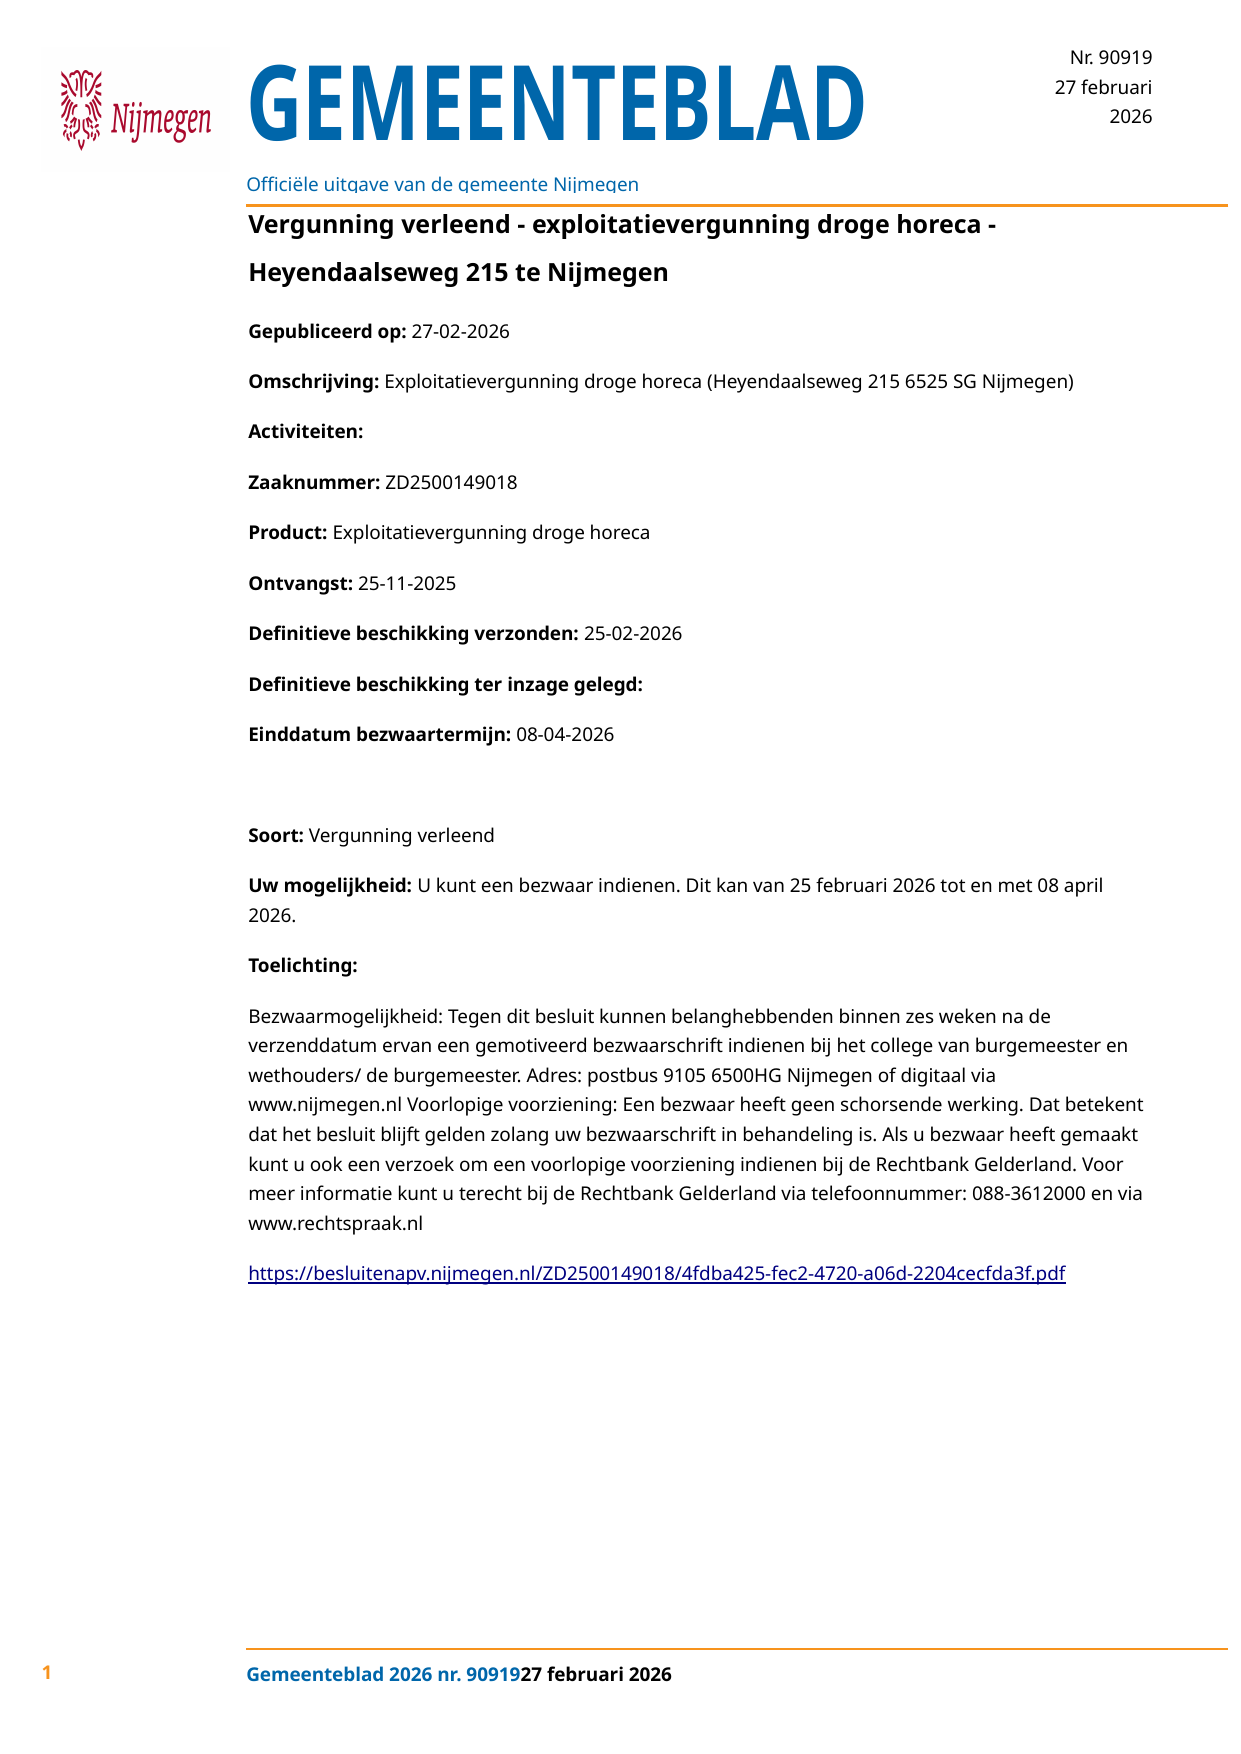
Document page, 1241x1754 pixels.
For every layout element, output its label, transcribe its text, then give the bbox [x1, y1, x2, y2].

text Einddatum bezwaartermijn: 08-04-2026 [248, 721, 1152, 747]
text Activiteiten: [248, 419, 1152, 444]
text Ontvangst: 25-11-2025 [248, 570, 1152, 596]
text Omschrijving: Exploitatievergunning droge horeca (Heyendaalseweg 215 6525 SG Nijmegen) [248, 368, 1152, 394]
text Definitieve beschikking verzonden: 25-02-2026 [248, 620, 1152, 646]
text Definitieve beschikking ter inzage gelegd: [248, 671, 1152, 697]
text https://besluitenapv.nijmegen.nl/ZD2500149018/4fdba425-fec2-4720-a06d-2204cecfda3f.pdf [248, 1260, 1152, 1286]
text Toelichting: [248, 952, 1152, 978]
text Gepubliceerd op: 27-02-2026 [248, 318, 1152, 344]
text Uw mogelijkheid: U kunt een bezwaar indienen. Dit kan van 25 februari 2026 tot en met 08 april 2026. [248, 872, 1152, 928]
text Soort: Vergunning verleend [248, 822, 1152, 848]
picture [41, 47, 231, 172]
text Product: Exploitatievergunning droge horeca [248, 519, 1152, 545]
text Bezwaarmogelijkheid: Tegen dit besluit kunnen belanghebbenden binnen zes weken na de verzenddatum ervan een gemotiveerd bezwaarschrift indienen bij het college van burgemeester en wethouders/ de burgemeester. Adres: postbus 9105 6500HG Nijmegen of digitaal via www.nijmegen.nl Voorlopige voorziening: Een bezwaar heeft geen schorsende werking. Dat betekent dat het besluit blijft gelden zolang uw bezwaarschrift in behandeling is. Als u bezwaar heeft gemaakt kunt u ook een verzoek om een voorlopige voorziening indienen bij de Rechtbank Gelderland. Voor meer informatie kunt u terecht bij de Rechtbank Gelderland via telefoonnummer: 088-3612000 en via www.rechtspraak.nl [248, 1003, 1152, 1236]
text Vergunning verleend - exploitatievergunning droge horeca - Heyendaalseweg 215 te Nijmegen [248, 207, 1152, 288]
text Zaaknummer: ZD2500149018 [248, 469, 1152, 495]
